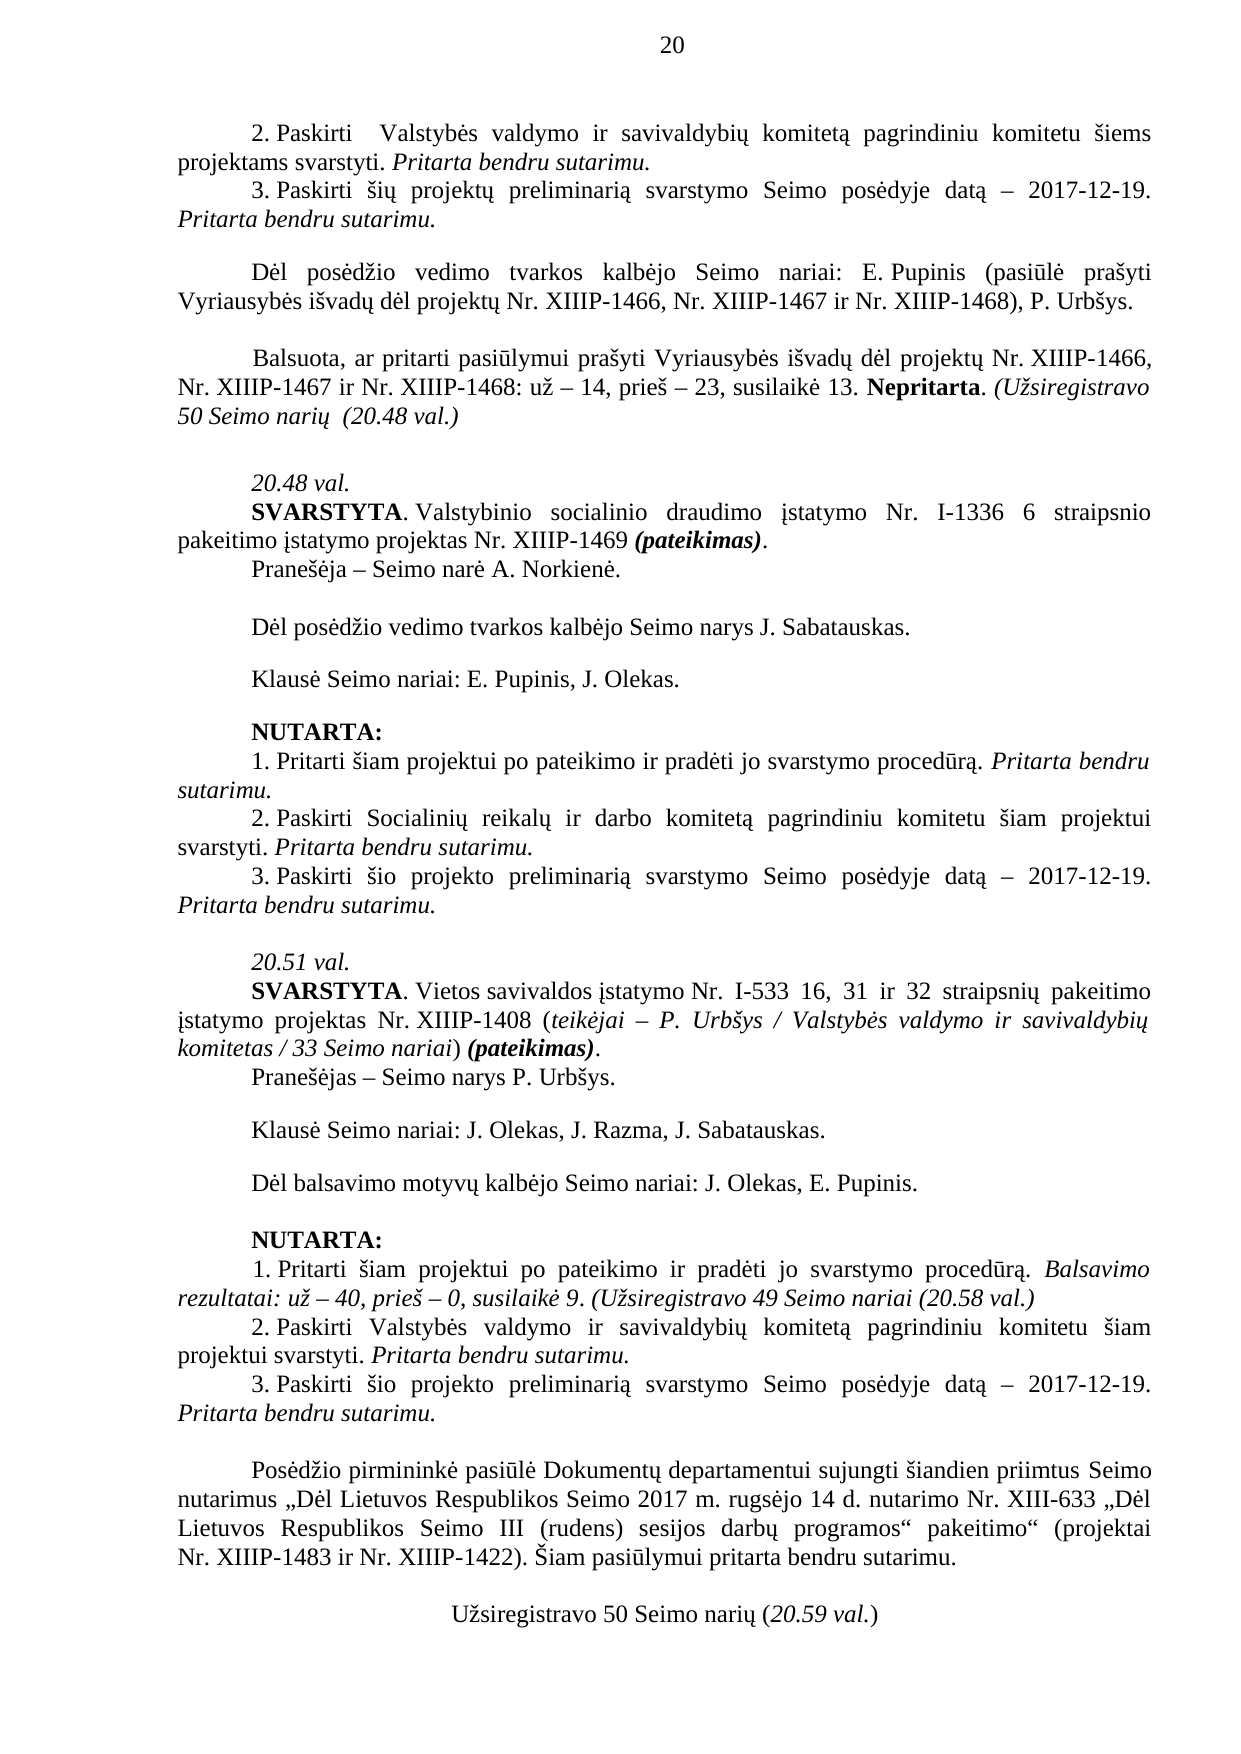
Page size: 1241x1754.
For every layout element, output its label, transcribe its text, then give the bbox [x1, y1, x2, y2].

text NUTARTA: [177, 717, 1152, 746]
text 3. Paskirti šio projekto preliminarią svarstymo Seimo posėdyje datą – 2017-12-19. Pritarta bendru sutarimu. [177, 1369, 1152, 1427]
text 1. Pritarti šiam projektui po pateikimo ir pradėti jo svarstymo procedūrą. Balsavimo rezultatai: už – 40, prieš – 0, susilaikė 9. (Užsiregistravo 49 Seimo nariai (20.58 val.) [177, 1254, 1152, 1312]
text 2. Paskirti Valstybės valdymo ir savivaldybių komitetą pagrindiniu komitetu šiems projektams svarstyti. Pritarta bendru sutarimu. [177, 118, 1152, 176]
text SVARSTYTA. Valstybinio socialinio draudimo įstatymo Nr. I-1336 6 straipsnio pakeitimo įstatymo projektas Nr. XIIIP-1469 (pateikimas). [177, 497, 1152, 554]
text 3. Paskirti šio projekto preliminarią svarstymo Seimo posėdyje datą – 2017-12-19. Pritarta bendru sutarimu. [177, 861, 1152, 918]
text Balsuota, ar pritarti pasiūlymui prašyti Vyriausybės išvadų dėl projektų Nr. XIIIP-1466, Nr. XIIIP-1467 ir Nr. XIIIP-1468: už – 14, prieš – 23, susilaikė 13. Nepritarta. (Užsiregistravo 50 Seimo narių (20.48 val.) [177, 343, 1152, 430]
text Dėl balsavimo motyvų kalbėjo Seimo nariai: J. Olekas, E. Pupinis. [177, 1168, 1152, 1197]
text 20.51 val. [177, 947, 1152, 976]
text NUTARTA: [177, 1225, 1152, 1254]
text SVARSTYTA. Vietos savivaldos įstatymo Nr. I-533 16, 31 ir 32 straipsnių pakeitimo įstatymo projektas Nr. XIIIP-1408 (teikėjai – P. Urbšys / Valstybės valdymo ir savivaldybių komitetas / 33 Seimo nariai) (pateikimas). [177, 976, 1152, 1062]
text 2. Paskirti Valstybės valdymo ir savivaldybių komitetą pagrindiniu komitetu šiam projektui svarstyti. Pritarta bendru sutarimu. [177, 1312, 1152, 1369]
text Klausė Seimo nariai: J. Olekas, J. Razma, J. Sabatauskas. [177, 1115, 1152, 1144]
text Dėl posėdžio vedimo tvarkos kalbėjo Seimo nariai: E. Pupinis (pasiūlė prašyti Vyriausybės išvadų dėl projektų Nr. XIIIP-1466, Nr. XIIIP-1467 ir Nr. XIIIP-1468), P. Urbšys. [177, 257, 1152, 315]
text Klausė Seimo nariai: E. Pupinis, J. Olekas. [177, 664, 1152, 693]
text 1. Pritarti šiam projektui po pateikimo ir pradėti jo svarstymo procedūrą. Pritarta bendru sutarimu. [177, 746, 1152, 803]
text Užsiregistravo 50 Seimo narių (20.59 val.) [177, 1599, 1152, 1628]
text 20.48 val. [177, 468, 1152, 497]
text 2. Paskirti Socialinių reikalų ir darbo komitetą pagrindiniu komitetu šiam projektui svarstyti. Pritarta bendru sutarimu. [177, 803, 1152, 861]
text Dėl posėdžio vedimo tvarkos kalbėjo Seimo narys J. Sabatauskas. [177, 612, 1152, 641]
text 3. Paskirti šių projektų preliminarią svarstymo Seimo posėdyje datą – 2017-12-19. Pritarta bendru sutarimu. [177, 176, 1152, 233]
text Posėdžio pirmininkė pasiūlė Dokumentų departamentui sujungti šiandien priimtus Seimo nutarimus „Dėl Lietuvos Respublikos Seimo 2017 m. rugsėjo 14 d. nutarimo Nr. XIII-633 „Dėl Lietuvos Respublikos Seimo III (rudens) sesijos darbų programos“ pakeitimo“ (projektai Nr. XIIIP-1483 ir Nr. XIIIP-1422). Šiam pasiūlymui pritarta bendru sutarimu. [177, 1455, 1152, 1570]
text Pranešėjas – Seimo narys P. Urbšys. [177, 1062, 1152, 1091]
text Pranešėja – Seimo narė A. Norkienė. [177, 554, 1152, 583]
